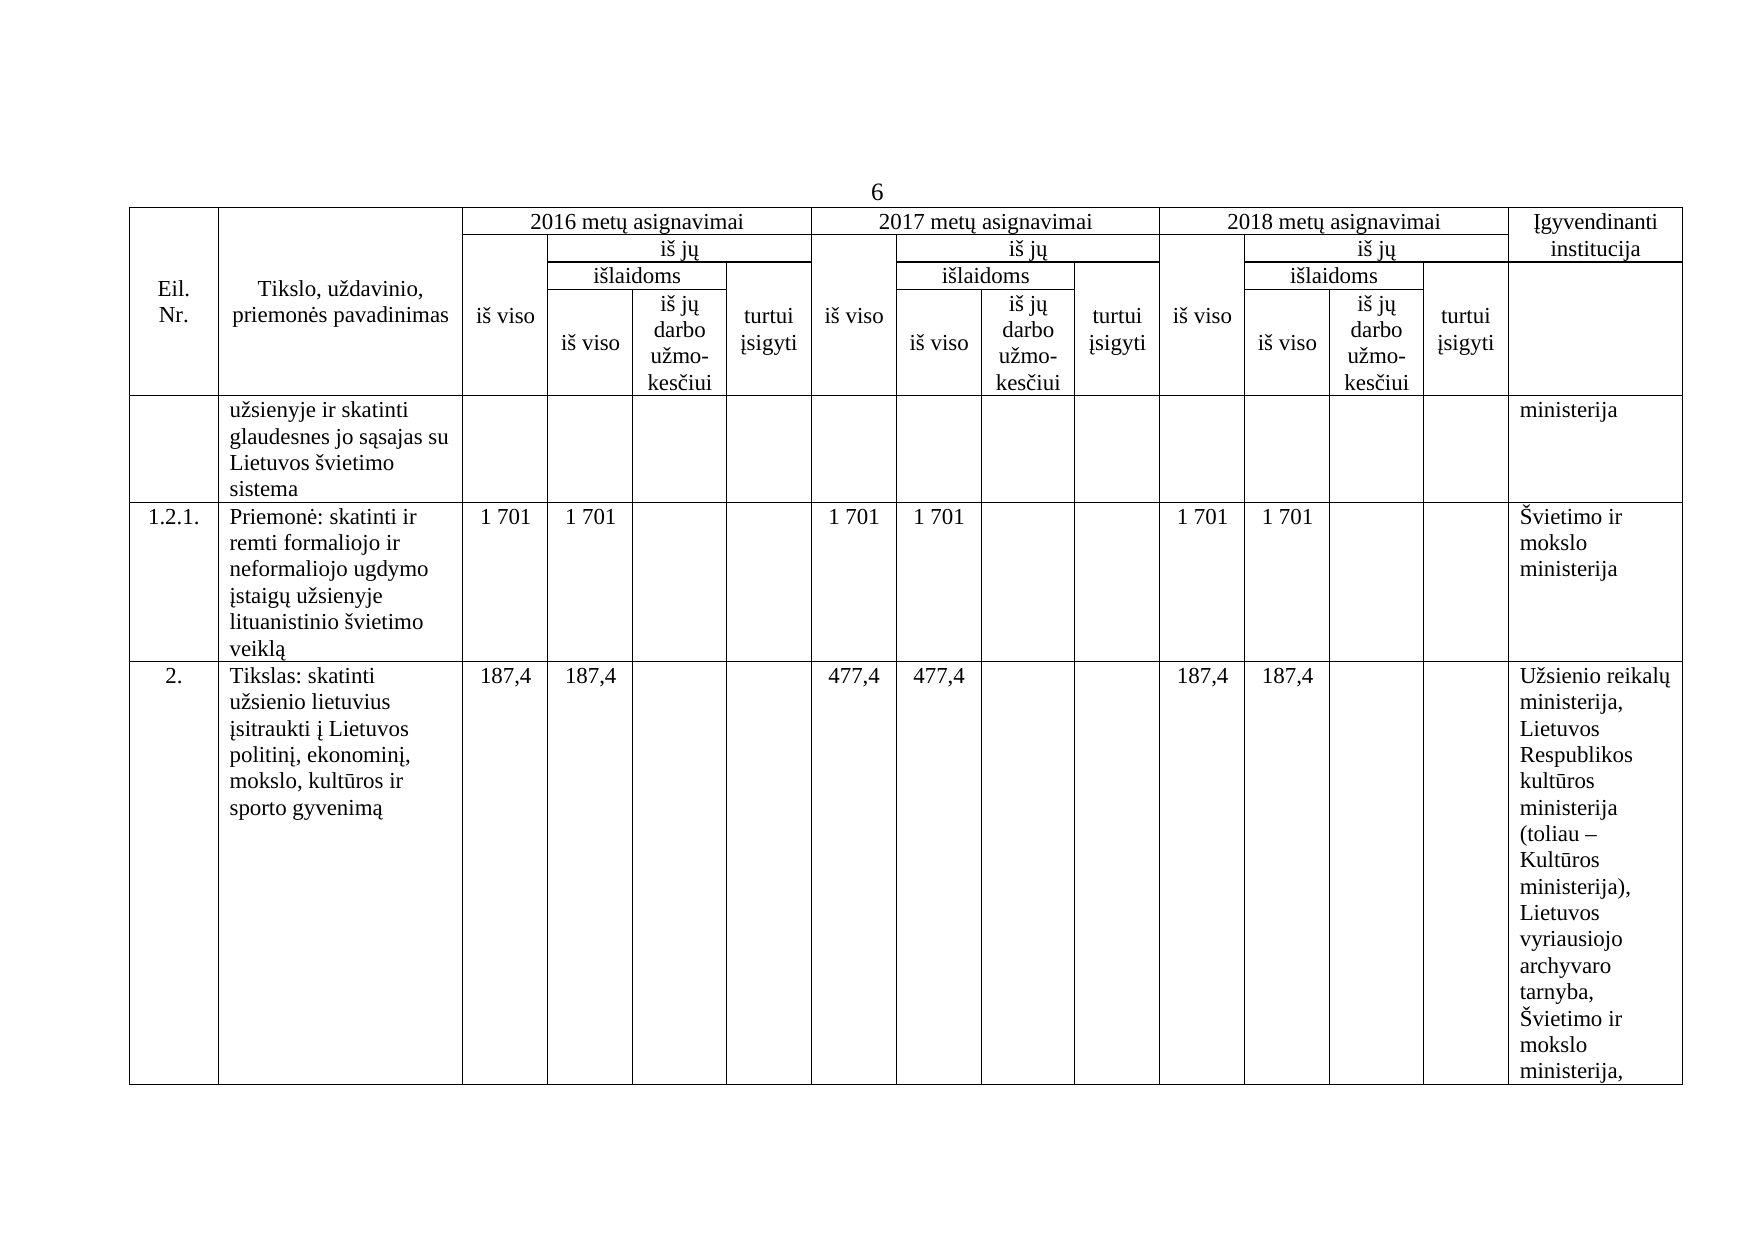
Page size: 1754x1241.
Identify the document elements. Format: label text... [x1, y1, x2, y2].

table_cell [1075, 662, 1159, 1084]
table_cell [982, 503, 1074, 661]
table_header Įgyvendinanti institucija [1509, 208, 1682, 261]
table_header 2017 metų asignavimai [812, 208, 1159, 234]
table_cell Tikslas: skatinti užsienio lietuvius įsitraukti į Lietuvos politinį, ekonominį, mokslo, kultūros ir sporto gyvenimą [219, 662, 462, 1084]
table_cell 1 701 [463, 503, 547, 661]
table_cell [1075, 396, 1159, 502]
table_header 2018 metų asignavimai [1160, 208, 1508, 234]
table_header Eil. Nr. [130, 208, 218, 395]
table_cell iš viso [812, 235, 896, 395]
table_cell Švietimo ir mokslo ministerija [1509, 503, 1682, 661]
table_cell [1424, 503, 1508, 661]
table_cell 1 701 [548, 503, 632, 661]
table_cell 187,4 [463, 662, 547, 1084]
table_cell ministerija [1509, 396, 1682, 502]
table_cell [982, 662, 1074, 1084]
table_cell 1 701 [897, 503, 981, 661]
table_cell 477,4 [897, 662, 981, 1084]
table_cell Užsienio reikalų ministerija, Lietuvos Respublikos kultūros ministerija (toliau – Kultūros ministerija), Lietuvos vyriausiojo archyvaro tarnyba, Švietimo ir mokslo ministerija, [1509, 662, 1682, 1084]
table_cell [1330, 662, 1423, 1084]
table_cell 187,4 [1160, 662, 1244, 1084]
table_cell [1509, 263, 1682, 395]
table_cell išlaidoms [897, 263, 1074, 289]
table_header 2016 metų asignavimai [463, 208, 811, 234]
table_cell [1330, 503, 1423, 661]
table_cell 1.2.1. [130, 503, 218, 661]
table_cell 187,4 [548, 662, 632, 1084]
table_cell 2. [130, 662, 218, 1084]
table_cell iš jų [1245, 235, 1508, 261]
table_header Tikslo, uždavinio, priemonės pavadinimas [219, 208, 462, 395]
table_cell [633, 662, 726, 1084]
table_cell 1 701 [1245, 503, 1329, 661]
table_cell užsienyje ir skatinti glaudesnes jo sąsajas su Lietuvos švietimo sistema [219, 396, 462, 502]
table_cell [463, 396, 547, 502]
table_cell Priemonė: skatinti ir remti formaliojo ir neformaliojo ugdymo įstaigų užsienyje lituanistinio švietimo veiklą [219, 503, 462, 661]
table_cell [1160, 396, 1244, 502]
table_cell [727, 396, 811, 502]
table_cell iš jų [897, 235, 1159, 261]
table_cell [633, 396, 726, 502]
table_cell [982, 396, 1074, 502]
table_cell turtui įsigyti [1075, 263, 1159, 395]
table_cell [130, 396, 218, 502]
table_cell [897, 396, 981, 502]
table_cell iš jų [548, 235, 811, 261]
table_cell 1 701 [812, 503, 896, 661]
table_cell išlaidoms [548, 263, 726, 289]
table_cell iš jų darbo užmo-kesčiui [1330, 290, 1423, 395]
table_cell turtui įsigyti [1424, 263, 1508, 395]
table_cell [1075, 503, 1159, 661]
table_cell [1424, 662, 1508, 1084]
table_cell [727, 662, 811, 1084]
table_cell [727, 503, 811, 661]
table_cell iš viso [463, 235, 547, 395]
table_cell 187,4 [1245, 662, 1329, 1084]
table_cell iš viso [1160, 235, 1244, 395]
table_cell [1424, 396, 1508, 502]
table_cell [548, 396, 632, 502]
table_cell [633, 503, 726, 661]
table_cell iš jų darbo užmo-kesčiui [982, 290, 1074, 395]
table_cell iš viso [897, 290, 981, 395]
table_cell [812, 396, 896, 502]
table_cell [1330, 396, 1423, 502]
table_cell 477,4 [812, 662, 896, 1084]
table_cell 1 701 [1160, 503, 1244, 661]
table_cell iš viso [1245, 290, 1329, 395]
table_cell išlaidoms [1245, 263, 1423, 289]
table_cell iš viso [548, 290, 632, 395]
table_cell [1245, 396, 1329, 502]
table_cell turtui įsigyti [727, 263, 811, 395]
table_cell iš jų darbo užmo-kesčiui [633, 290, 726, 395]
